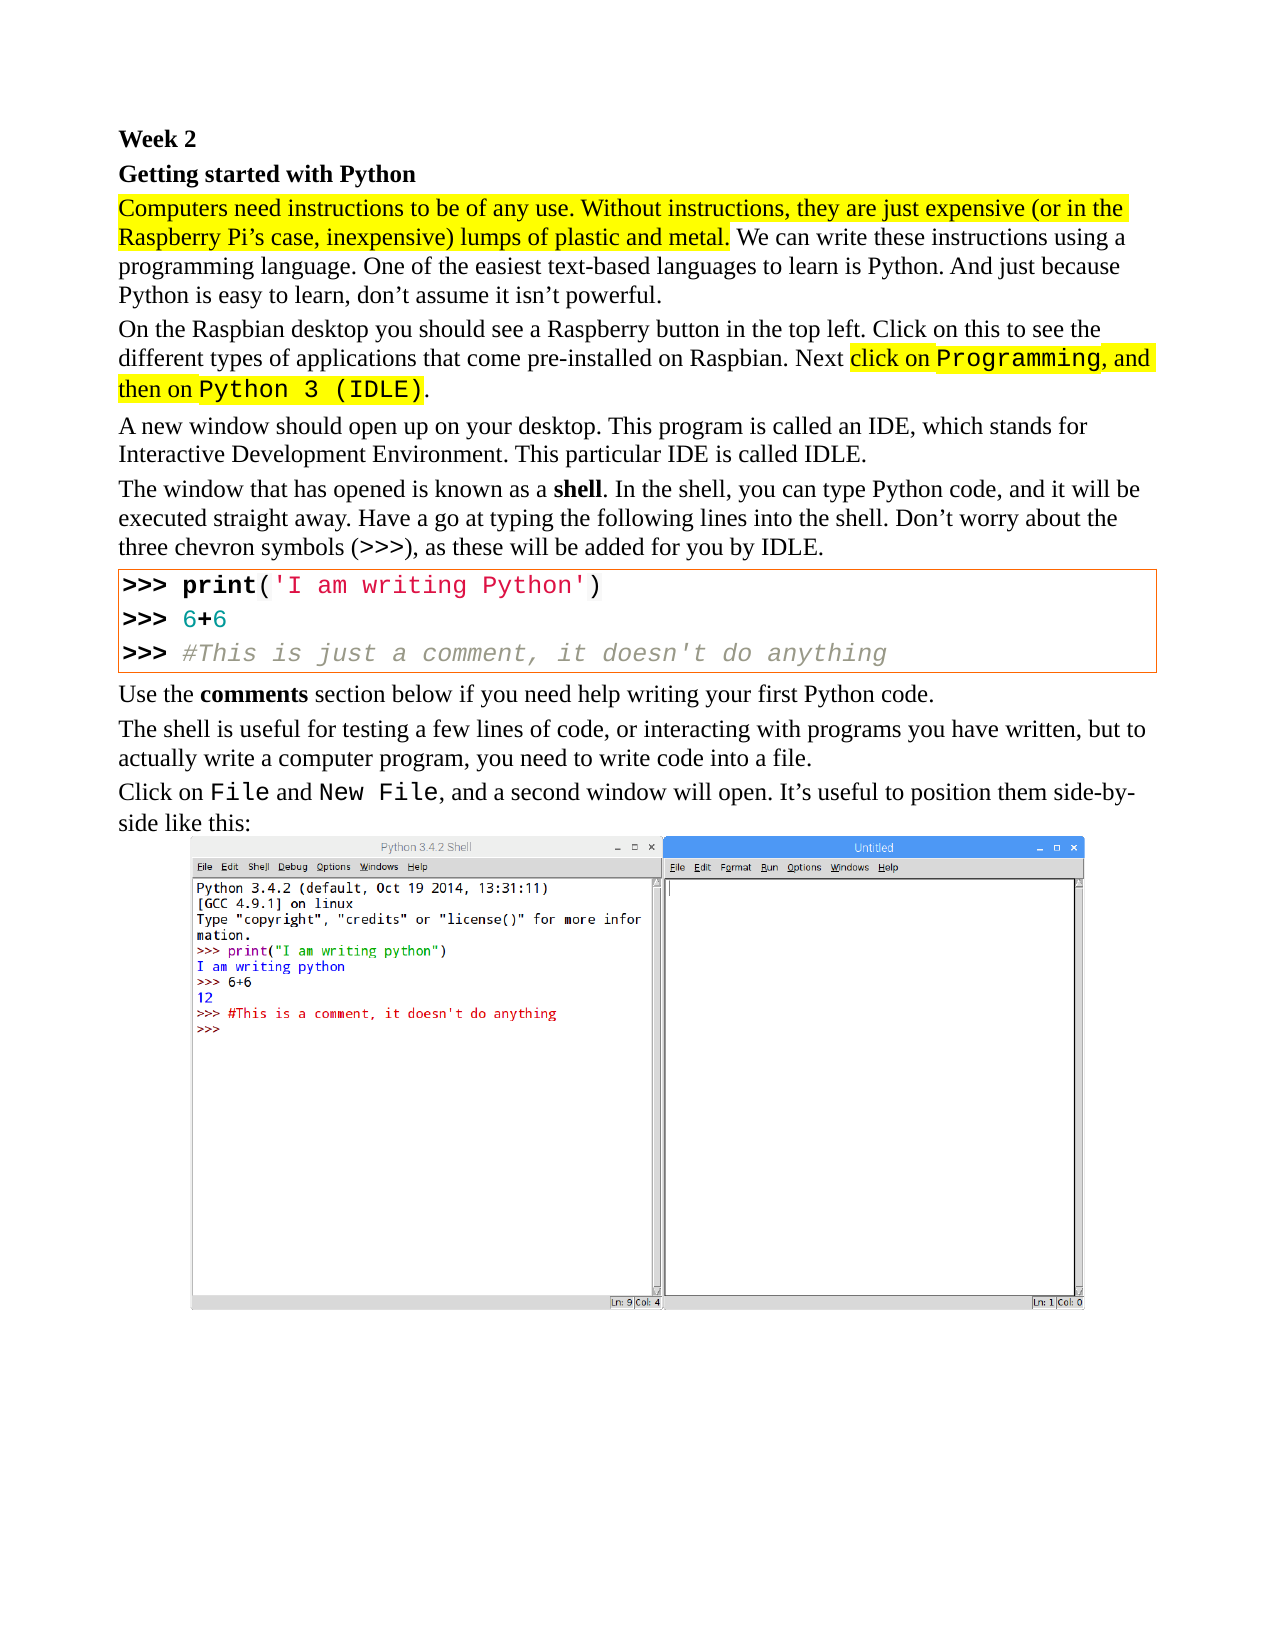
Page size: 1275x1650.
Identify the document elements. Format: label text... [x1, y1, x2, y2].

text Use the comments section below if you need help writing your first Python code. [118, 679, 1157, 708]
subtitle Getting started with Python [118, 159, 1157, 187]
text Click on File and New File, and a second window will open. It’s useful to position them side-by-side like this: [118, 777, 1157, 837]
text A new window should open up on your desktop. This program is called an IDE, which stands for Interactive Development Environment. This particular IDE is called IDLE. [118, 411, 1157, 468]
picture [190, 836, 1085, 1310]
text On the Raspbian desktop you should see a Raspberry button in the top left. Click on this to see the different types of applications that come pre-installed on Raspbian. Next click on Programming, and then on Python 3 (IDLE). [118, 314, 1157, 405]
text Week 2 [118, 124, 1157, 153]
text The window that has opened is known as a shell. In the shell, you can type Python code, and it will be executed straight away. Have a go at typing the following lines into the shell. Don’t worry about the three chevron symbols (>>>), as these will be added for you by IDLE. [118, 474, 1157, 562]
text >>> #This is just a comment, it doesn't do anything [119, 637, 1156, 672]
text >>> 6+6 [119, 603, 1156, 635]
text >>> print('I am writing Python') [119, 570, 1156, 601]
text Computers need instructions to be of any use. Without instructions, they are just expensive (or in the Raspberry Pi’s case, inexpensive) lumps of plastic and metal. We can write these instructions using a programming language. One of the easiest text-based languages to learn is Python. And just because Python is easy to learn, don’t assume it isn’t powerful. [118, 193, 1157, 308]
text The shell is useful for testing a few lines of code, or interacting with programs you have written, but to actually write a computer program, you need to write code into a file. [118, 714, 1157, 771]
